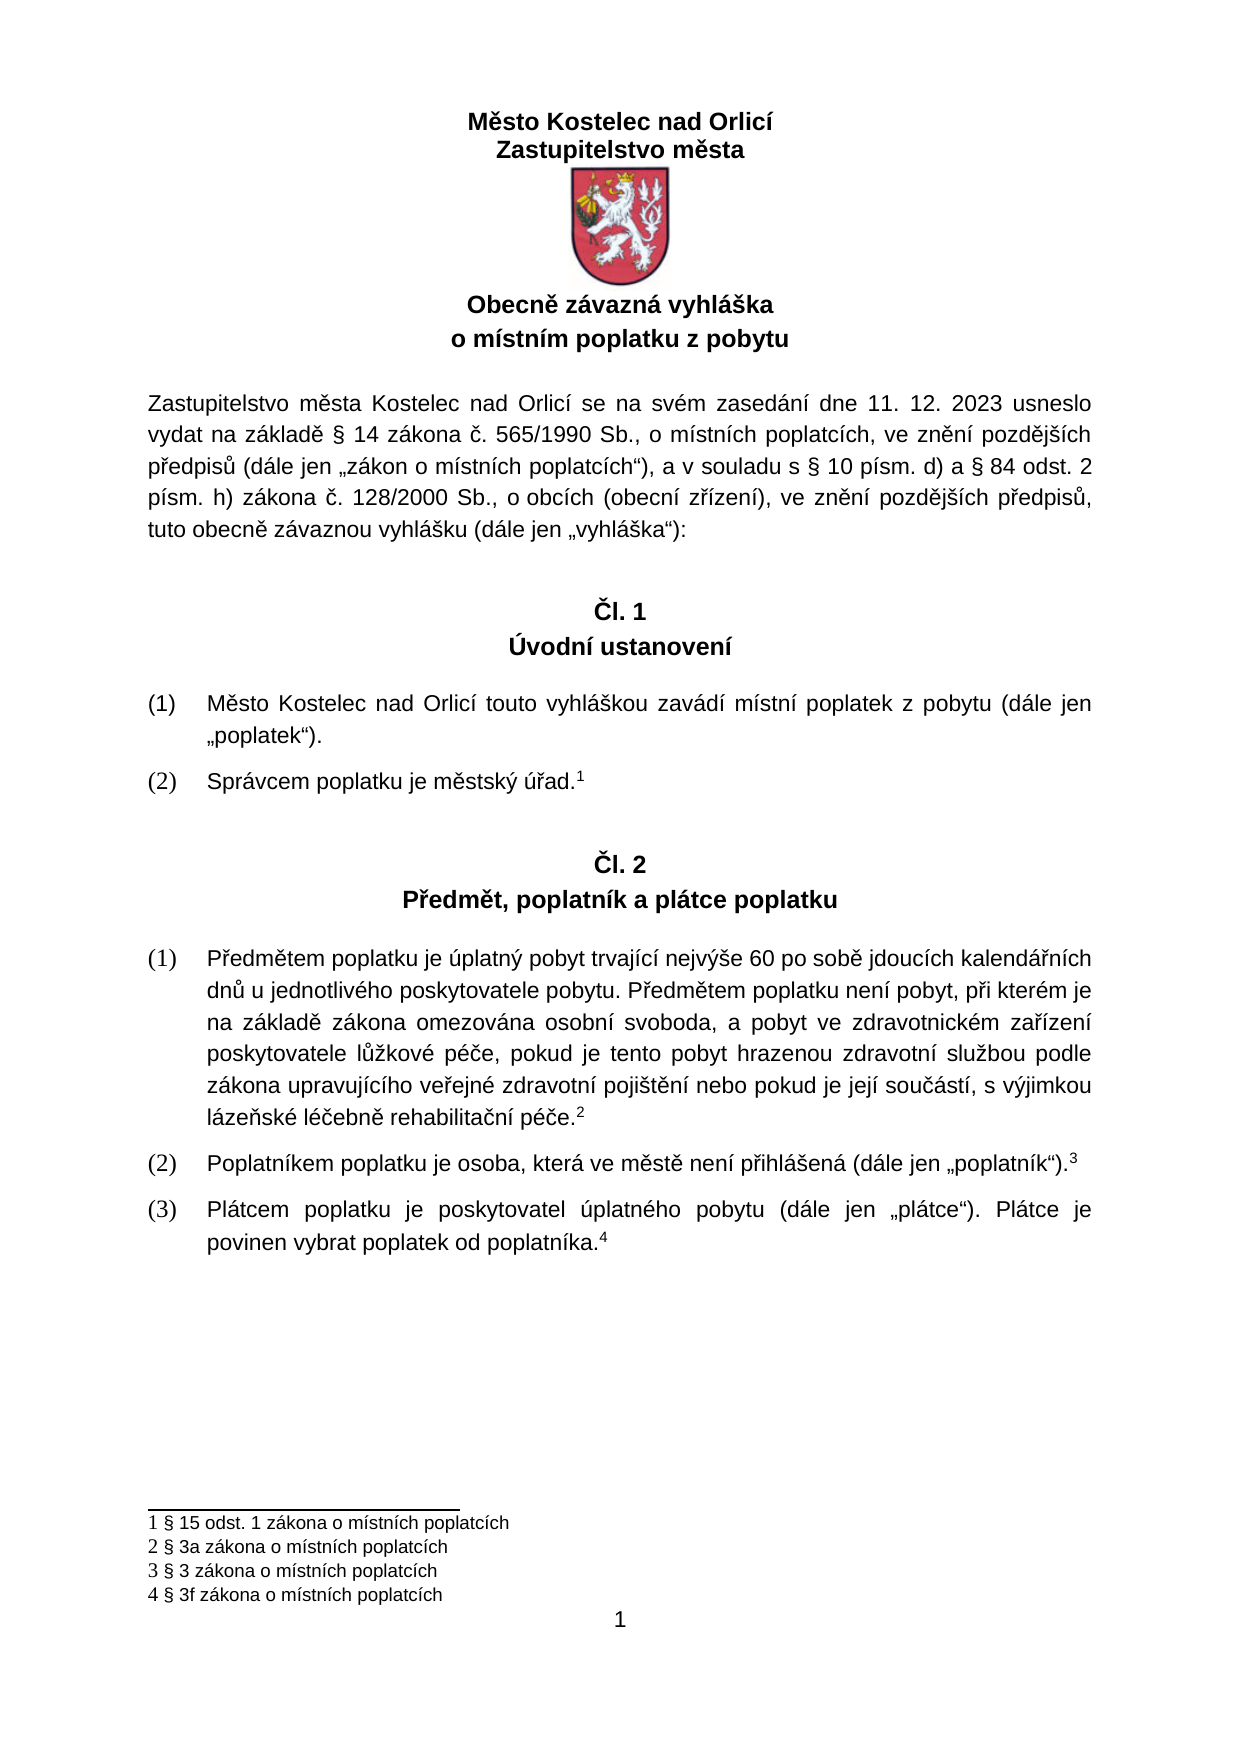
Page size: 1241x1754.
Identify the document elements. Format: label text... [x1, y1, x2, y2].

text Město Kostelec nad Orlicí [148, 107, 1093, 136]
text Zastupitelstvo města Kostelec nad Orlicí se na svém zasedání dne 11. 12. 2023 usneslo vydat na základě § 14 zákona č. 565/1990 Sb., o místních poplatcích, ve znění pozdějších předpisů (dále jen „zákon o místních poplatcích“), a v souladu s § 10 písm. d) a § 84 odst. 2 písm. h) zákona č. 128/2000 Sb., o obcích (obecní zřízení), ve znění pozdějších předpisů, tuto obecně závaznou vyhlášku (dále jen „vyhláška“): [148, 389, 1093, 542]
text Zastupitelstvo města [148, 136, 1093, 164]
list Plátcem poplatku je poskytovatel úplatného pobytu (dále jen „plátce“). Plátce je povinen vybrat poplatek od poplatníka. [148, 1194, 1093, 1255]
list § 15 odst. 1 zákona o místních poplatcích [148, 1510, 1093, 1534]
list § 3a zákona o místních poplatcích [148, 1534, 1093, 1558]
list Předmětem poplatku je úplatný pobyt trvající nejvýše 60 po sobě jdoucích kalendářních dnů u jednotlivého poskytovatele pobytu. Předmětem poplatku není pobyt, při kterém je na základě zákona omezována osobní svoboda, a pobyt ve zdravotnickém zařízení poskytovatele lůžkové péče, pokud je tento pobyt hrazenou zdravotní službou podle zákona upravujícího veřejné zdravotní pojištění nebo pokud je její součástí, s výjimkou lázeňské léčebně rehabilitační péče. [148, 943, 1093, 1130]
list Poplatníkem poplatku je osoba, která ve městě není přihlášená (dále jen „poplatník“). [148, 1148, 1093, 1176]
list § 3f zákona o místních poplatcích [148, 1582, 1093, 1606]
text o místním poplatku z pobytu [148, 323, 1093, 352]
list Správcem poplatku je městský úřad. [148, 766, 1093, 795]
text Obecně závazná vyhláška [148, 291, 1093, 319]
text Úvodní ustanovení [148, 632, 1093, 661]
list Město Kostelec nad Orlicí touto vyhláškou zavádí místní poplatek z pobytu (dále jen „poplatek“). [148, 690, 1093, 748]
text Čl. 1 [148, 597, 1093, 626]
list § 3 zákona o místních poplatcích [148, 1558, 1093, 1582]
text Čl. 2 [148, 850, 1093, 879]
text Předmět, poplatník a plátce poplatku [148, 885, 1093, 914]
